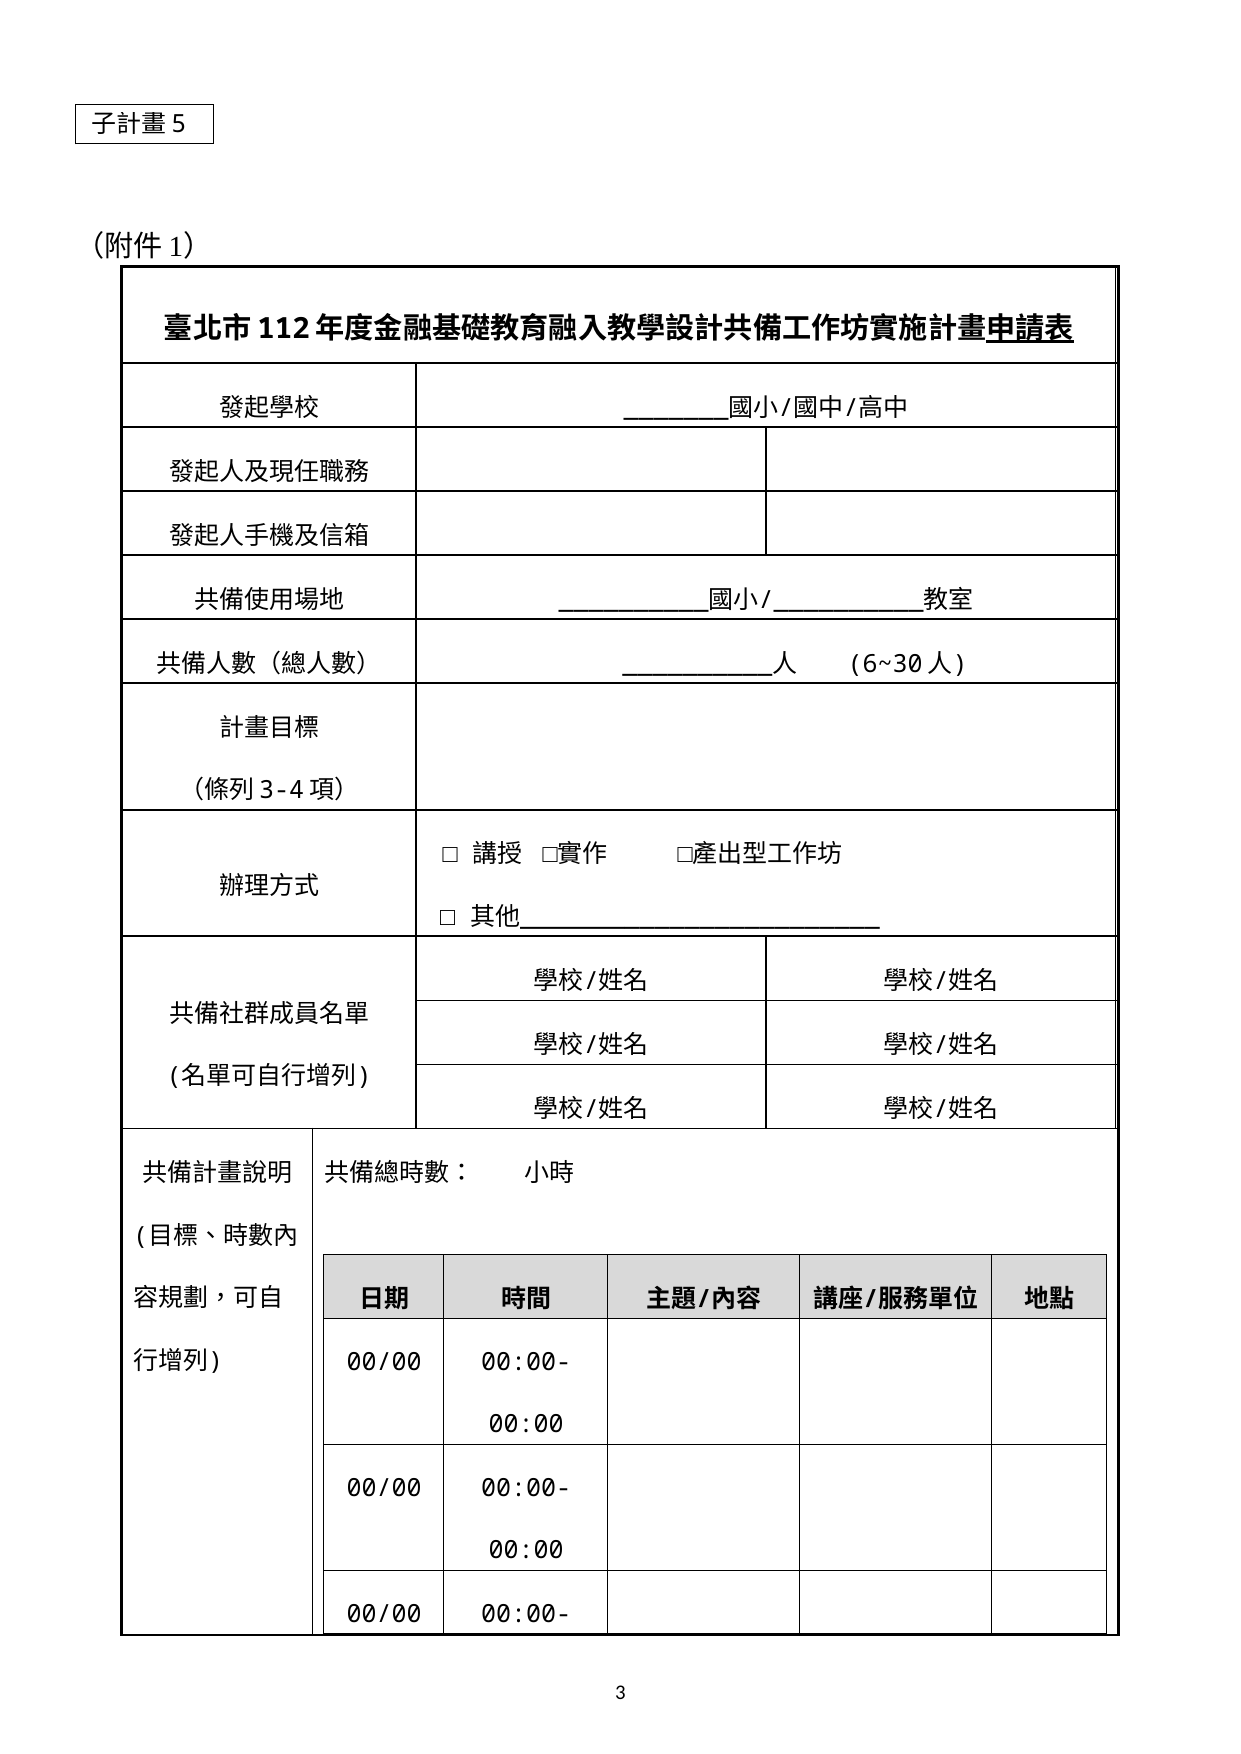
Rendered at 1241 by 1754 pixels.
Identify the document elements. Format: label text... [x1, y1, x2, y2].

table_cell 共備使用場地 [123, 556, 415, 618]
text （附件1） [75, 202, 1165, 265]
table_cell [608, 1571, 799, 1633]
table_cell 辦理方式 [123, 811, 415, 935]
table_cell [992, 1571, 1106, 1633]
table_cell 學校/姓名 [767, 1065, 1115, 1128]
table_cell 共備人數（總人數） [123, 620, 415, 682]
table_cell [417, 428, 765, 490]
table_cell [608, 1445, 799, 1570]
table_cell 學校/姓名 [417, 1001, 765, 1063]
table_cell 00/00 [324, 1319, 443, 1444]
table_cell 00:00-00:00 [444, 1319, 607, 1444]
table_cell _______國小/國中/高中 [417, 364, 1115, 426]
table_cell 計畫目標 （條列3-4項） [123, 684, 415, 809]
table_cell [992, 1319, 1106, 1444]
table_cell [767, 492, 1115, 554]
table_cell 發起人手機及信箱 [123, 492, 415, 554]
table_cell __________國小/__________教室 [417, 556, 1115, 618]
text 子計畫5 [91, 113, 198, 136]
table_cell 共備計畫說明 (目標、時數內容規劃，可自行增列) [123, 1129, 312, 1634]
table_header 講座/服務單位 [800, 1255, 991, 1318]
table_cell 學校/姓名 [767, 937, 1115, 999]
table_cell [608, 1319, 799, 1444]
table_cell 00/00 [324, 1571, 443, 1633]
table_cell [417, 684, 1115, 809]
table_cell 共備社群成員名單 (名單可自行增列) [123, 937, 415, 1128]
table_cell [767, 428, 1115, 490]
table_cell 共備總時數： 小時 [313, 1129, 1117, 1634]
table_cell [992, 1445, 1106, 1570]
table_cell 發起人及現任職務 [123, 428, 415, 490]
table_cell 學校/姓名 [417, 1065, 765, 1128]
table_cell [417, 492, 765, 554]
table_cell __________人 (6~30人) [417, 620, 1115, 682]
table_header 臺北市112年度金融基礎教育融入教學設計共備工作坊實施計畫申請表 [123, 268, 1115, 362]
table_cell 學校/姓名 [767, 1001, 1115, 1063]
table_header 時間 [444, 1255, 607, 1318]
table_header 日期 [324, 1255, 443, 1318]
table_cell 00:00- [444, 1571, 607, 1633]
table_cell □ 講授 □實作 □產出型工作坊 □ 其他________________________ [417, 811, 1115, 935]
table_cell [800, 1571, 991, 1633]
table_cell 學校/姓名 [417, 937, 765, 999]
table_cell 發起學校 [123, 364, 415, 426]
table_header 地點 [992, 1255, 1106, 1318]
table_cell [800, 1319, 991, 1444]
table_cell 00/00 [324, 1445, 443, 1570]
table_cell [800, 1445, 991, 1570]
table_cell 00:00-00:00 [444, 1445, 607, 1570]
table_header 主題/內容 [608, 1255, 799, 1318]
